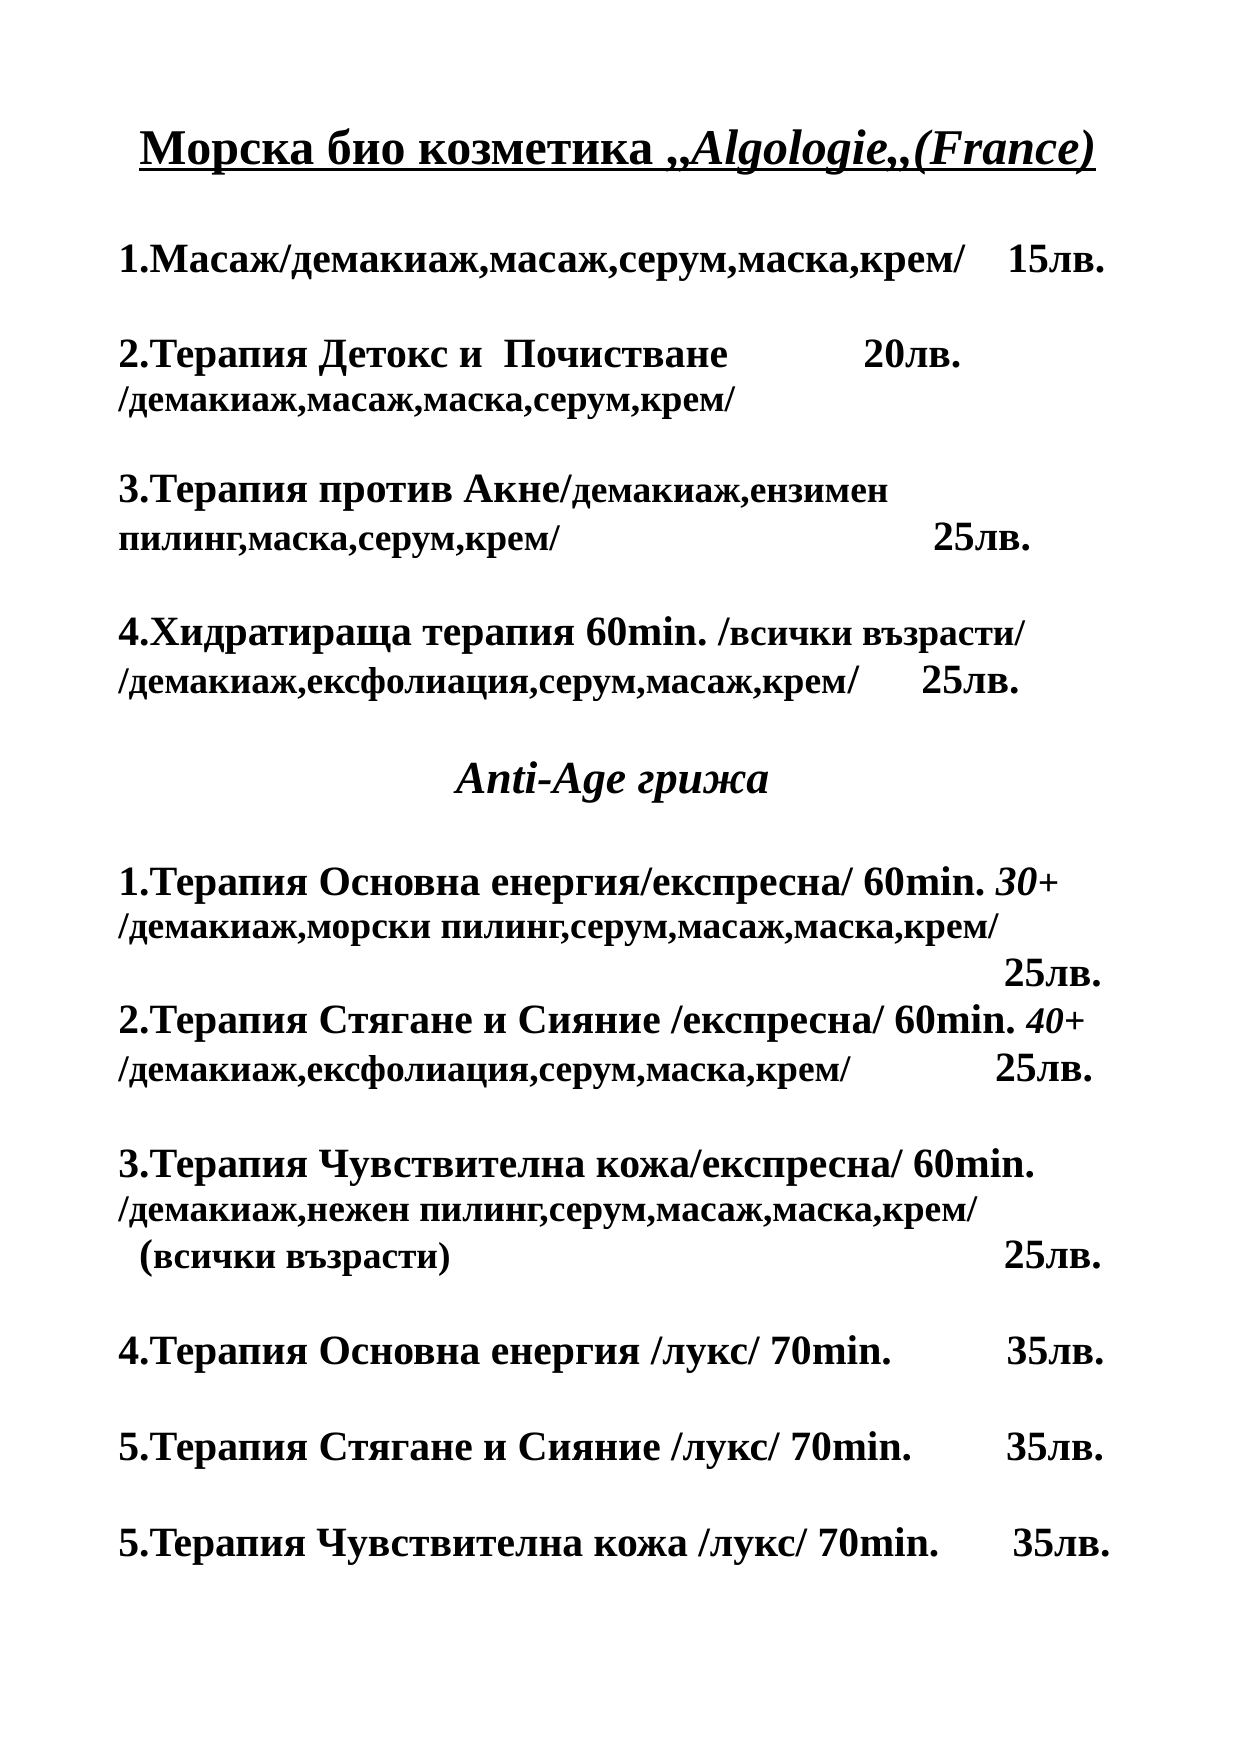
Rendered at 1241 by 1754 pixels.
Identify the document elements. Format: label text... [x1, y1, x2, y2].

text /демакиаж,ексфолиация,серум,маска,крем/ 25лв. [118, 1043, 1122, 1091]
text 1.Масаж/демакиаж,масаж,серум,маска,крем/ 15лв. [118, 233, 1122, 281]
text (всички възрасти) 25лв. [118, 1230, 1122, 1278]
text 5.Терапия Стягане и Сияние /лукс/ 70min. 35лв. [118, 1421, 1122, 1469]
text Аnti-Age грижа [118, 751, 1122, 803]
text 25лв. [118, 947, 1122, 995]
text 1.Терапия Основна енергия/експресна/ 60min. 30+ [118, 856, 1122, 904]
text 5.Teрапия Чувствителна кожа /лукс/ 70min. 35лв. [118, 1517, 1122, 1565]
text /демакиаж,нежен пилинг,серум,масаж,маска,крем/ [118, 1187, 1122, 1230]
text 3.Терапия Чувствителна кожа/експресна/ 60min. [118, 1139, 1122, 1187]
text Moрска био козметика ,,Algologie,,(France) [118, 118, 1122, 176]
text 3.Терапия против Акне/демакиаж,ензимен пилинг,маска,серум,крем/ 25лв. [118, 463, 1122, 559]
text 2.Терапия Стягане и Сияние /експреснa/ 60min. 40+ [118, 995, 1122, 1043]
text 4.Терапия Основна енергия /лукс/ 70min. 35лв. [118, 1326, 1122, 1373]
text 2.Терапия Детокс и Почистване 20лв. /демакиаж,масаж,маска,серум,крем/ [118, 329, 1122, 420]
text /демакиаж,морски пилинг,серум,масаж,маска,крем/ [118, 904, 1122, 947]
text 4.Хидратираща терапия 60min. /всички възрасти/ /демакиаж,ексфолиация,серум,масаж,крем/ 25лв. [118, 607, 1122, 703]
